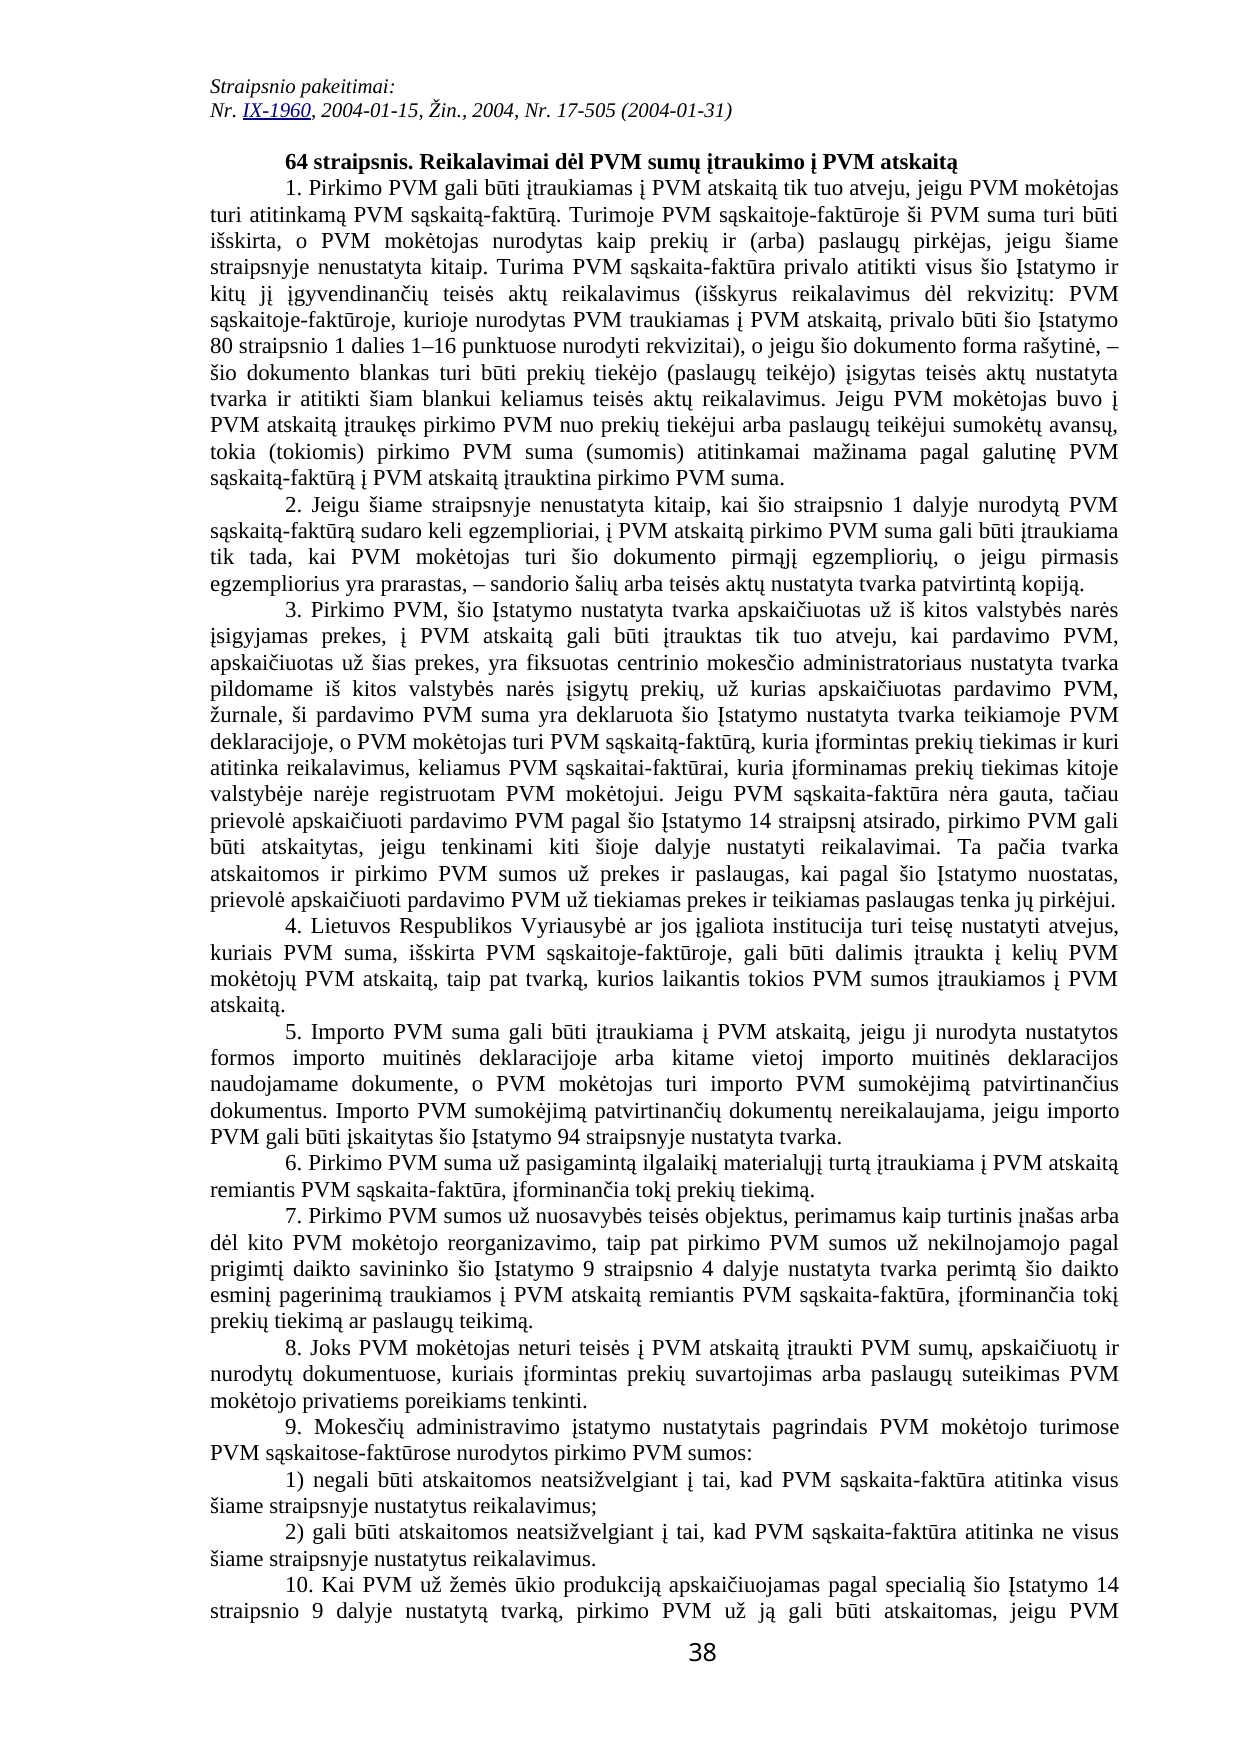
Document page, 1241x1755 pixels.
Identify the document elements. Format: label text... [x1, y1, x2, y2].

text Straipsnio pakeitimai: [210, 73, 1120, 98]
text 5. Importo PVM suma gali būti įtraukiama į PVM atskaitą, jeigu ji nurodyta nustatytos formos importo muitinės deklaracijoje arba kitame vietoj importo muitinės deklaracijos naudojamame dokumente, o PVM mokėtojas turi importo PVM sumokėjimą patvirtinančius dokumentus. Importo PVM sumokėjimą patvirtinančių dokumentų nereikalaujama, jeigu importo PVM gali būti įskaitytas šio Įstatymo 94 straipsnyje nustatyta tvarka. [210, 1018, 1120, 1149]
text 8. Joks PVM mokėtojas neturi teisės į PVM atskaitą įtraukti PVM sumų, apskaičiuotų ir nurodytų dokumentuose, kuriais įformintas prekių suvartojimas arba paslaugų suteikimas PVM mokėtojo privatiems poreikiams tenkinti. [210, 1334, 1120, 1413]
text 2) gali būti atskaitomos neatsižvelgiant į tai, kad PVM sąskaita-faktūra atitinka ne visus šiame straipsnyje nustatytus reikalavimus. [210, 1518, 1120, 1571]
text 1) negali būti atskaitomos neatsižvelgiant į tai, kad PVM sąskaita-faktūra atitinka visus šiame straipsnyje nustatytus reikalavimus; [210, 1466, 1120, 1518]
text Nr. IX-1960, 2004-01-15, Žin., 2004, Nr. 17-505 (2004-01-31) [210, 98, 1120, 122]
text 3. Pirkimo PVM, šio Įstatymo nustatyta tvarka apskaičiuotas už iš kitos valstybės narės įsigyjamas prekes, į PVM atskaitą gali būti įtrauktas tik tuo atveju, kai pardavimo PVM, apskaičiuotas už šias prekes, yra fiksuotas centrinio mokesčio administratoriaus nustatyta tvarka pildomame iš kitos valstybės narės įsigytų prekių, už kurias apskaičiuotas pardavimo PVM, žurnale, ši pardavimo PVM suma yra deklaruota šio Įstatymo nustatyta tvarka teikiamoje PVM deklaracijoje, o PVM mokėtojas turi PVM sąskaitą-faktūrą, kuria įformintas prekių tiekimas ir kuri atitinka reikalavimus, keliamus PVM sąskaitai-faktūrai, kuria įforminamas prekių tiekimas kitoje valstybėje narėje registruotam PVM mokėtojui. Jeigu PVM sąskaita-faktūra nėra gauta, tačiau prievolė apskaičiuoti pardavimo PVM pagal šio Įstatymo 14 straipsnį atsirado, pirkimo PVM gali būti atskaitytas, jeigu tenkinami kiti šioje dalyje nustatyti reikalavimai. Ta pačia tvarka atskaitomos ir pirkimo PVM sumos už prekes ir paslaugas, kai pagal šio Įstatymo nuostatas, prievolė apskaičiuoti pardavimo PVM už tiekiamas prekes ir teikiamas paslaugas tenka jų pirkėjui. [210, 596, 1120, 912]
text 6. Pirkimo PVM suma už pasigamintą ilgalaikį materialųjį turtą įtraukiama į PVM atskaitą remiantis PVM sąskaita-faktūra, įforminančia tokį prekių tiekimą. [210, 1149, 1120, 1202]
text 2. Jeigu šiame straipsnyje nenustatyta kitaip, kai šio straipsnio 1 dalyje nurodytą PVM sąskaitą-faktūrą sudaro keli egzemplioriai, į PVM atskaitą pirkimo PVM suma gali būti įtraukiama tik tada, kai PVM mokėtojas turi šio dokumento pirmąjį egzempliorių, o jeigu pirmasis egzempliorius yra prarastas, – sandorio šalių arba teisės aktų nustatyta tvarka patvirtintą kopiją. [210, 491, 1120, 596]
text 9. Mokesčių administravimo įstatymo nustatytais pagrindais PVM mokėtojo turimose PVM sąskaitose-faktūrose nurodytos pirkimo PVM sumos: [210, 1413, 1120, 1466]
text 7. Pirkimo PVM sumos už nuosavybės teisės objektus, perimamus kaip turtinis įnašas arba dėl kito PVM mokėtojo reorganizavimo, taip pat pirkimo PVM sumos už nekilnojamojo pagal prigimtį daikto savininko šio Įstatymo 9 straipsnio 4 dalyje nustatyta tvarka perimtą šio daikto esminį pagerinimą traukiamos į PVM atskaitą remiantis PVM sąskaita-faktūra, įforminančia tokį prekių tiekimą ar paslaugų teikimą. [210, 1202, 1120, 1334]
text 10. Kai PVM už žemės ūkio produkciją apskaičiuojamas pagal specialią šio Įstatymo 14 straipsnio 9 dalyje nustatytą tvarką, pirkimo PVM už ją gali būti atskaitomas, jeigu PVM [210, 1571, 1120, 1624]
text 1. Pirkimo PVM gali būti įtraukiamas į PVM atskaitą tik tuo atveju, jeigu PVM mokėtojas turi atitinkamą PVM sąskaitą-faktūrą. Turimoje PVM sąskaitoje-faktūroje ši PVM suma turi būti išskirta, o PVM mokėtojas nurodytas kaip prekių ir (arba) paslaugų pirkėjas, jeigu šiame straipsnyje nenustatyta kitaip. Turima PVM sąskaita-faktūra privalo atitikti visus šio Įstatymo ir kitų jį įgyvendinančių teisės aktų reikalavimus (išskyrus reikalavimus dėl rekvizitų: PVM sąskaitoje-faktūroje, kurioje nurodytas PVM traukiamas į PVM atskaitą, privalo būti šio Įstatymo 80 straipsnio 1 dalies 1–16 punktuose nurodyti rekvizitai), o jeigu šio dokumento forma rašytinė, – šio dokumento blankas turi būti prekių tiekėjo (paslaugų teikėjo) įsigytas teisės aktų nustatyta tvarka ir atitikti šiam blankui keliamus teisės aktų reikalavimus. Jeigu PVM mokėtojas buvo į PVM atskaitą įtraukęs pirkimo PVM nuo prekių tiekėjui arba paslaugų teikėjui sumokėtų avansų, tokia (tokiomis) pirkimo PVM suma (sumomis) atitinkamai mažinama pagal galutinę PVM sąskaitą-faktūrą į PVM atskaitą įtrauktina pirkimo PVM suma. [210, 174, 1120, 491]
text 64 straipsnis. Reikalavimai dėl PVM sumų įtraukimo į PVM atskaitą [210, 148, 1120, 174]
text 4. Lietuvos Respublikos Vyriausybė ar jos įgaliota institucija turi teisę nustatyti atvejus, kuriais PVM suma, išskirta PVM sąskaitoje-faktūroje, gali būti dalimis įtraukta į kelių PVM mokėtojų PVM atskaitą, taip pat tvarką, kurios laikantis tokios PVM sumos įtraukiamos į PVM atskaitą. [210, 912, 1120, 1018]
